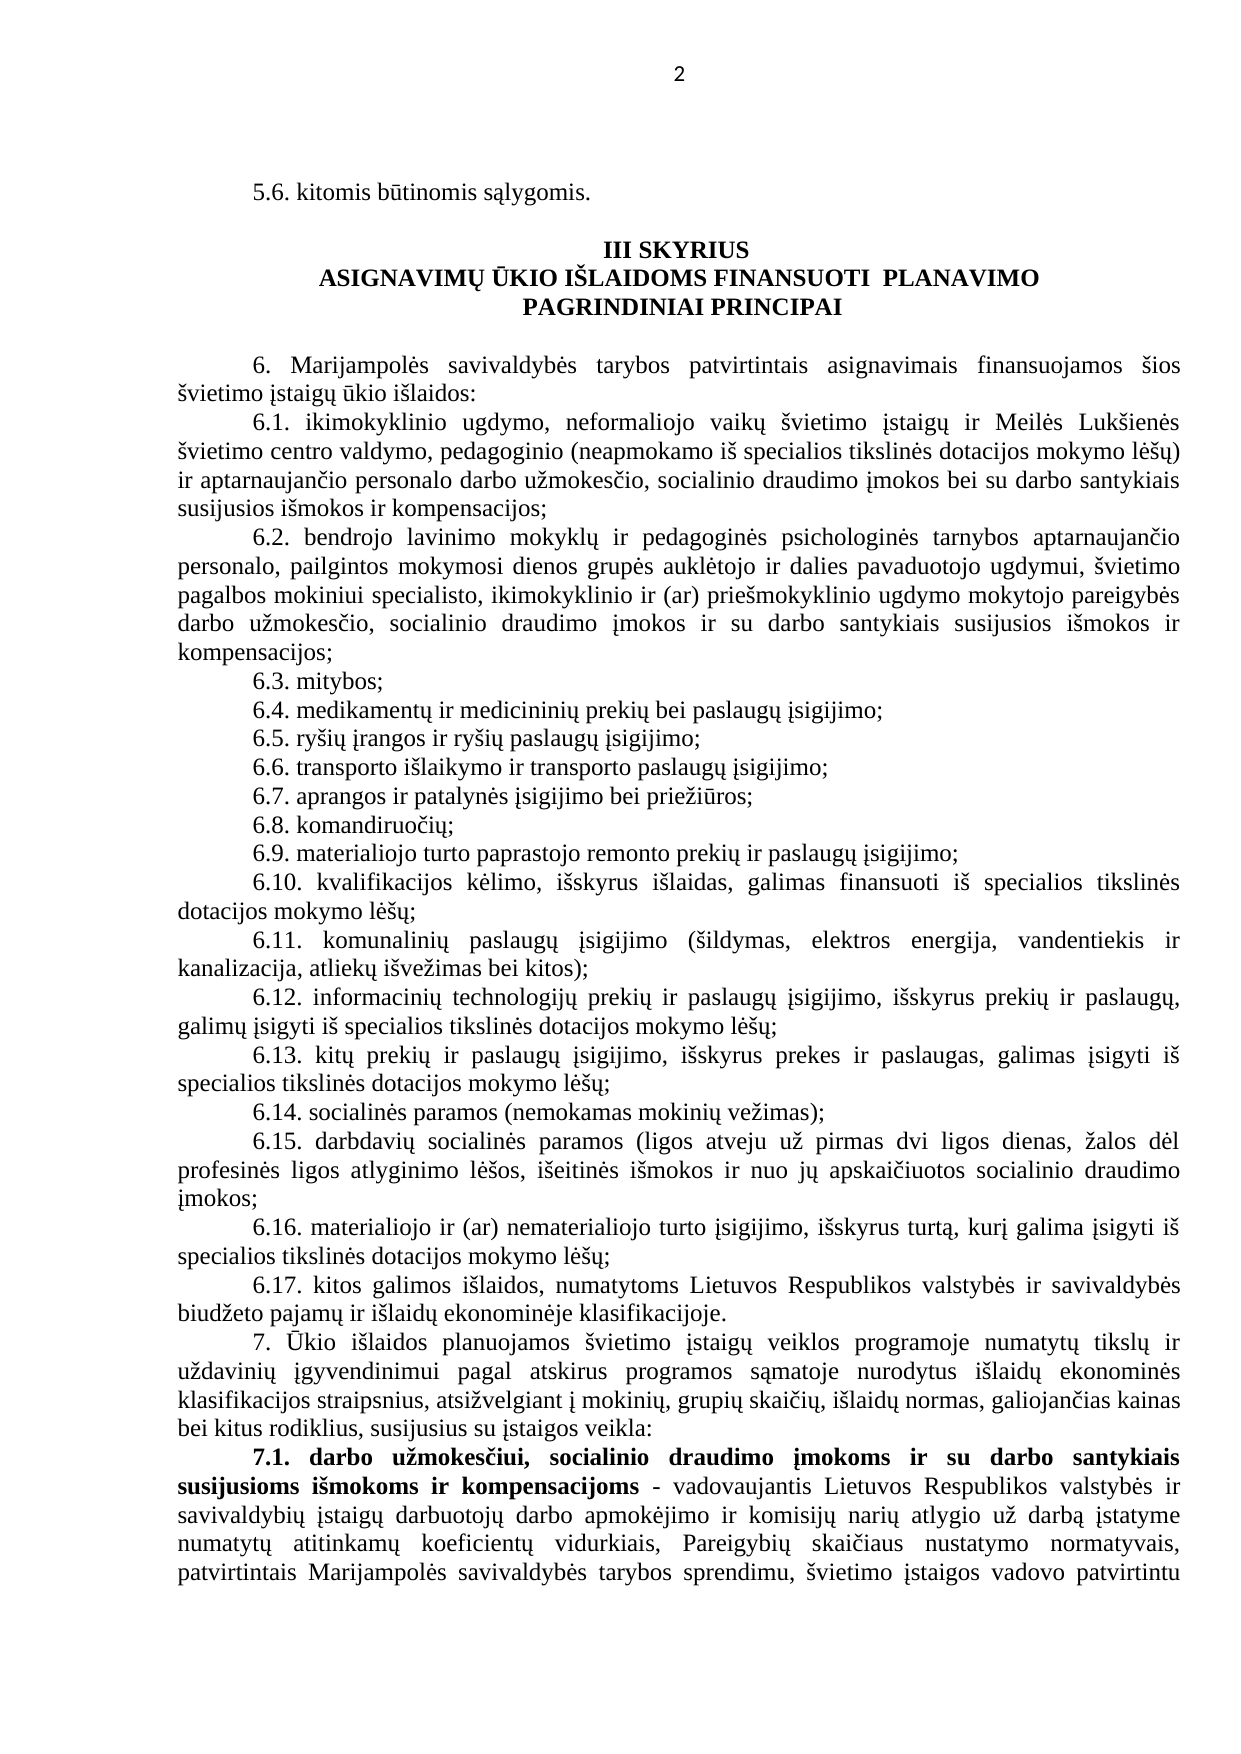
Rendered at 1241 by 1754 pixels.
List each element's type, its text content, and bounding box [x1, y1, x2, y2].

text 6.9. materialiojo turto paprastojo remonto prekių ir paslaugų įsigijimo; [177, 838, 1181, 867]
text 6.17. kitos galimos išlaidos, numatytoms Lietuvos Respublikos valstybės ir savivaldybės biudžeto pajamų ir išlaidų ekonominėje klasifikacijoje. [177, 1270, 1181, 1327]
text 6.8. komandiruočių; [177, 810, 1181, 838]
text 6.10. kvalifikacijos kėlimo, išskyrus išlaidas, galimas finansuoti iš specialios tikslinės dotacijos mokymo lėšų; [177, 867, 1181, 925]
text 7.1. darbo užmokesčiui, socialinio draudimo įmokoms ir su darbo santykiais susijusioms išmokoms ir kompensacijoms - vadovaujantis Lietuvos Respublikos valstybės ir savivaldybių įstaigų darbuotojų darbo apmokėjimo ir komisijų narių atlygio už darbą įstatyme numatytų atitinkamų koeficientų vidurkiais, Pareigybių skaičiaus nustatymo normatyvais, patvirtintais Marijampolės savivaldybės tarybos sprendimu, švietimo įstaigos vadovo patvirtintu [177, 1442, 1181, 1586]
text 6.14. socialinės paramos (nemokamas mokinių vežimas); [177, 1097, 1181, 1126]
text 6.1. ikimokyklinio ugdymo, neformaliojo vaikų švietimo įstaigų ir Meilės Lukšienės švietimo centro valdymo, pedagoginio (neapmokamo iš specialios tikslinės dotacijos mokymo lėšų) ir aptarnaujančio personalo darbo užmokesčio, socialinio draudimo įmokos bei su darbo santykiais susijusios išmokos ir kompensacijos; [177, 407, 1181, 522]
text 6. Marijampolės savivaldybės tarybos patvirtintais asignavimais finansuojamos šios švietimo įstaigų ūkio išlaidos: [177, 350, 1181, 407]
text 5.6. kitomis būtinomis sąlygomis. [177, 177, 1181, 206]
text 6.16. materialiojo ir (ar) nematerialiojo turto įsigijimo, išskyrus turtą, kurį galima įsigyti iš specialios tikslinės dotacijos mokymo lėšų; [177, 1212, 1181, 1270]
text 6.13. kitų prekių ir paslaugų įsigijimo, išskyrus prekes ir paslaugas, galimas įsigyti iš specialios tikslinės dotacijos mokymo lėšų; [177, 1040, 1181, 1097]
text PAGRINDINIAI PRINCIPAI [177, 292, 1181, 321]
text III SKYRIUS [177, 235, 1181, 263]
text 6.2. bendrojo lavinimo mokyklų ir pedagoginės psichologinės tarnybos aptarnaujančio personalo, pailgintos mokymosi dienos grupės auklėtojo ir dalies pavaduotojo ugdymui, švietimo pagalbos mokiniui specialisto, ikimokyklinio ir (ar) priešmokyklinio ugdymo mokytojo pareigybės darbo užmokesčio, socialinio draudimo įmokos ir su darbo santykiais susijusios išmokos ir kompensacijos; [177, 522, 1181, 666]
text 6.6. transporto išlaikymo ir transporto paslaugų įsigijimo; [177, 752, 1181, 781]
text 6.12. informacinių technologijų prekių ir paslaugų įsigijimo, išskyrus prekių ir paslaugų, galimų įsigyti iš specialios tikslinės dotacijos mokymo lėšų; [177, 982, 1181, 1040]
text 6.11. komunalinių paslaugų įsigijimo (šildymas, elektros energija, vandentiekis ir kanalizacija, atliekų išvežimas bei kitos); [177, 925, 1181, 982]
text ASIGNAVIMŲ ŪKIO IŠLAIDOMS FINANSUOTI PLANAVIMO [177, 263, 1181, 292]
text 6.7. aprangos ir patalynės įsigijimo bei priežiūros; [177, 781, 1181, 810]
text 6.5. ryšių įrangos ir ryšių paslaugų įsigijimo; [177, 723, 1181, 752]
text 6.4. medikamentų ir medicininių prekių bei paslaugų įsigijimo; [177, 695, 1181, 723]
text 6.15. darbdavių socialinės paramos (ligos atveju už pirmas dvi ligos dienas, žalos dėl profesinės ligos atlyginimo lėšos, išeitinės išmokos ir nuo jų apskaičiuotos socialinio draudimo įmokos; [177, 1126, 1181, 1212]
text 6.3. mitybos; [177, 666, 1181, 695]
text 7. Ūkio išlaidos planuojamos švietimo įstaigų veiklos programoje numatytų tikslų ir uždavinių įgyvendinimui pagal atskirus programos sąmatoje nurodytus išlaidų ekonominės klasifikacijos straipsnius, atsižvelgiant į mokinių, grupių skaičių, išlaidų normas, galiojančias kainas bei kitus rodiklius, susijusius su įstaigos veikla: [177, 1327, 1181, 1442]
